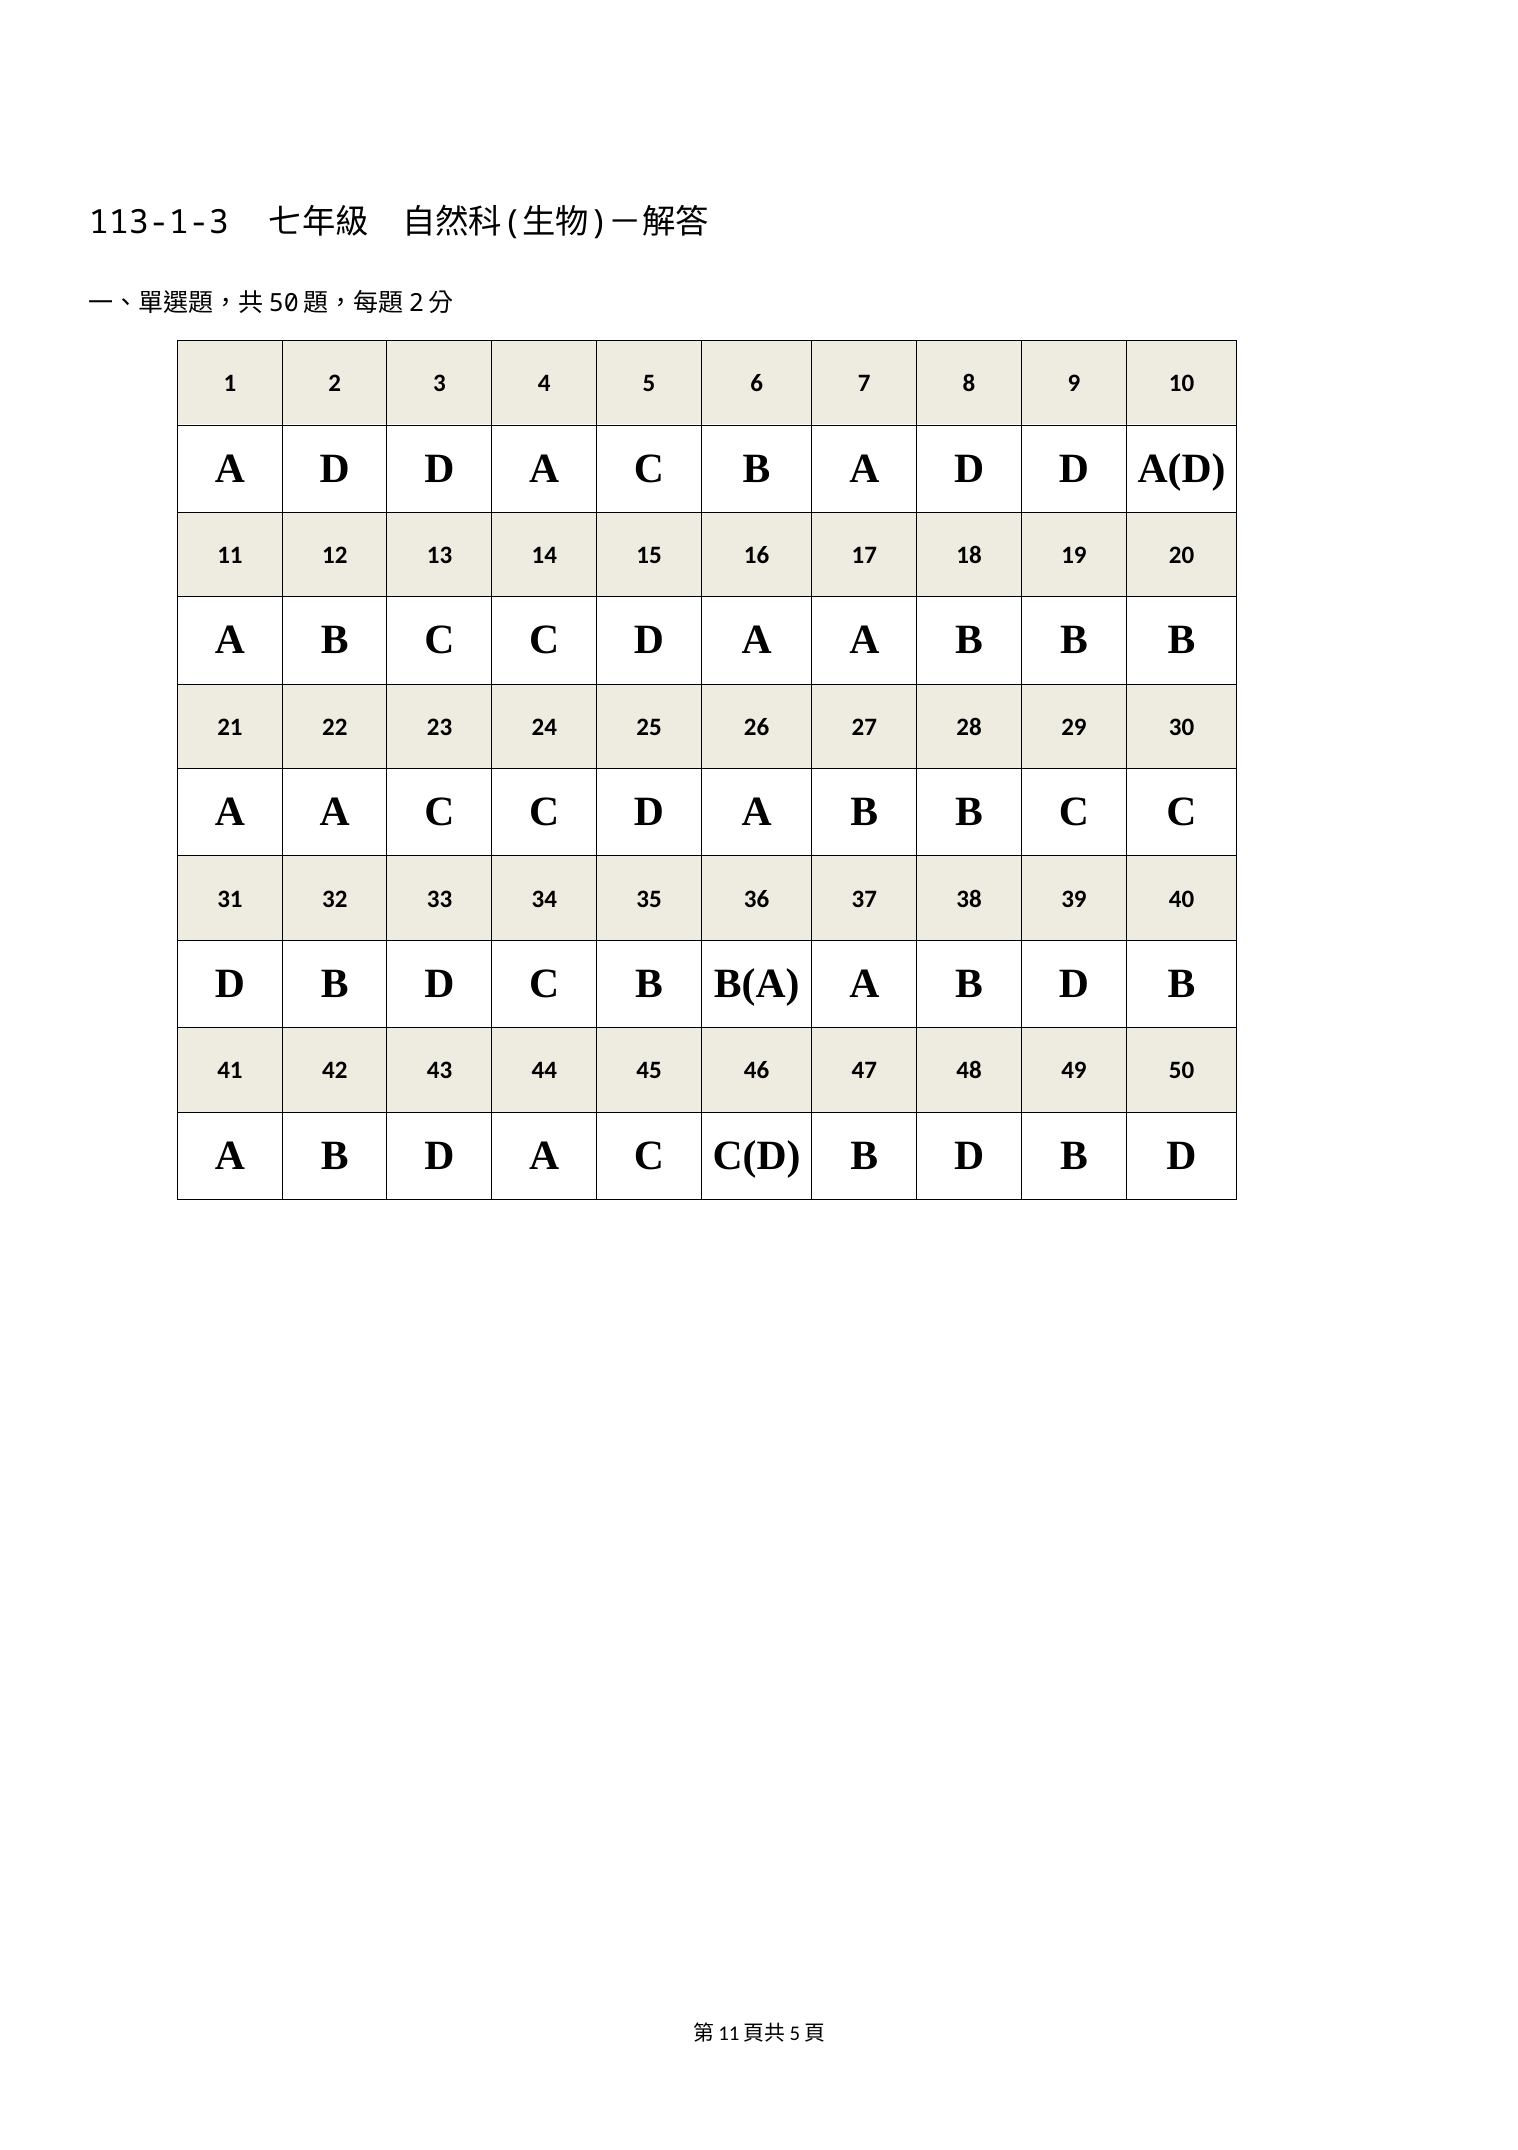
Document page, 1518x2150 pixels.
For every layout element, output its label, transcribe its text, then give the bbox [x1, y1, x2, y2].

table_cell C [1022, 769, 1126, 855]
table_cell D [387, 1113, 491, 1199]
table_header 4 [492, 341, 596, 424]
table_cell B [812, 769, 916, 855]
table_cell 33 [387, 856, 491, 940]
table_cell 48 [917, 1028, 1021, 1112]
table_cell B(A) [702, 941, 811, 1027]
table_cell B [917, 941, 1021, 1027]
table_cell B [1022, 597, 1126, 683]
table_cell 15 [597, 513, 701, 596]
table_cell A [812, 597, 916, 683]
table_cell C [492, 941, 596, 1027]
table_cell 28 [917, 685, 1021, 768]
table_cell 23 [387, 685, 491, 768]
table_cell 11 [178, 513, 282, 596]
table_cell D [387, 941, 491, 1027]
table_cell B [812, 1113, 916, 1199]
table_header 3 [387, 341, 491, 424]
table_cell D [1127, 1113, 1236, 1199]
table_cell C [597, 1113, 701, 1199]
table_cell 31 [178, 856, 282, 940]
table_cell A(D) [1127, 426, 1236, 512]
table_header 7 [812, 341, 916, 424]
table_cell C [492, 597, 596, 683]
table_cell A [702, 769, 811, 855]
table_cell B [597, 941, 701, 1027]
table_cell C [387, 769, 491, 855]
table_cell 42 [283, 1028, 386, 1112]
table_cell 40 [1127, 856, 1236, 940]
text 一、單選題，共50題，每題2分 [89, 259, 1429, 321]
table_cell A [492, 426, 596, 512]
table_cell D [597, 597, 701, 683]
table_cell C [597, 426, 701, 512]
table_cell 36 [702, 856, 811, 940]
table_cell B [283, 1113, 386, 1199]
table_cell C(D) [702, 1113, 811, 1199]
table_cell D [917, 1113, 1021, 1199]
table_cell 24 [492, 685, 596, 768]
table_cell A [283, 769, 386, 855]
table_cell D [597, 769, 701, 855]
table_cell C [1127, 769, 1236, 855]
table_cell B [1022, 1113, 1126, 1199]
table_cell 41 [178, 1028, 282, 1112]
table_cell 47 [812, 1028, 916, 1112]
table_header 5 [597, 341, 701, 424]
table_header 6 [702, 341, 811, 424]
table_cell 26 [702, 685, 811, 768]
table_header 2 [283, 341, 386, 424]
table_header 9 [1022, 341, 1126, 424]
table_cell 34 [492, 856, 596, 940]
table_cell B [1127, 941, 1236, 1027]
table_cell A [178, 426, 282, 512]
table_cell 39 [1022, 856, 1126, 940]
table_cell B [283, 597, 386, 683]
table_header 1 [178, 341, 282, 424]
table_cell D [387, 426, 491, 512]
table_cell 43 [387, 1028, 491, 1112]
table_cell 32 [283, 856, 386, 940]
table_cell 50 [1127, 1028, 1236, 1112]
table_cell C [492, 769, 596, 855]
text 113-1-3 七年級 自然科(生物)－解答 [89, 177, 1429, 240]
table_cell 27 [812, 685, 916, 768]
table_cell D [283, 426, 386, 512]
table_cell 16 [702, 513, 811, 596]
table_cell C [387, 597, 491, 683]
table_cell 14 [492, 513, 596, 596]
table_cell 45 [597, 1028, 701, 1112]
table_cell 46 [702, 1028, 811, 1112]
table_cell 18 [917, 513, 1021, 596]
table_cell 29 [1022, 685, 1126, 768]
table_cell 37 [812, 856, 916, 940]
table_cell 20 [1127, 513, 1236, 596]
table_cell B [1127, 597, 1236, 683]
table_cell D [178, 941, 282, 1027]
table_cell A [812, 941, 916, 1027]
table_cell 49 [1022, 1028, 1126, 1112]
table_cell 19 [1022, 513, 1126, 596]
table_cell 35 [597, 856, 701, 940]
table_cell B [702, 426, 811, 512]
table_cell B [283, 941, 386, 1027]
table_header 10 [1127, 341, 1236, 424]
table_header 8 [917, 341, 1021, 424]
table_cell 12 [283, 513, 386, 596]
table_cell D [1022, 941, 1126, 1027]
table_cell B [917, 769, 1021, 855]
table_cell 38 [917, 856, 1021, 940]
table_cell A [492, 1113, 596, 1199]
table_cell D [1022, 426, 1126, 512]
table_cell A [178, 1113, 282, 1199]
table_cell 17 [812, 513, 916, 596]
table_cell 22 [283, 685, 386, 768]
table_cell 21 [178, 685, 282, 768]
table_cell A [702, 597, 811, 683]
table_cell A [178, 769, 282, 855]
table_cell D [917, 426, 1021, 512]
table_cell A [812, 426, 916, 512]
table_cell 25 [597, 685, 701, 768]
table_cell 13 [387, 513, 491, 596]
table_cell 44 [492, 1028, 596, 1112]
table_cell A [178, 597, 282, 683]
table_cell 30 [1127, 685, 1236, 768]
table_cell B [917, 597, 1021, 683]
